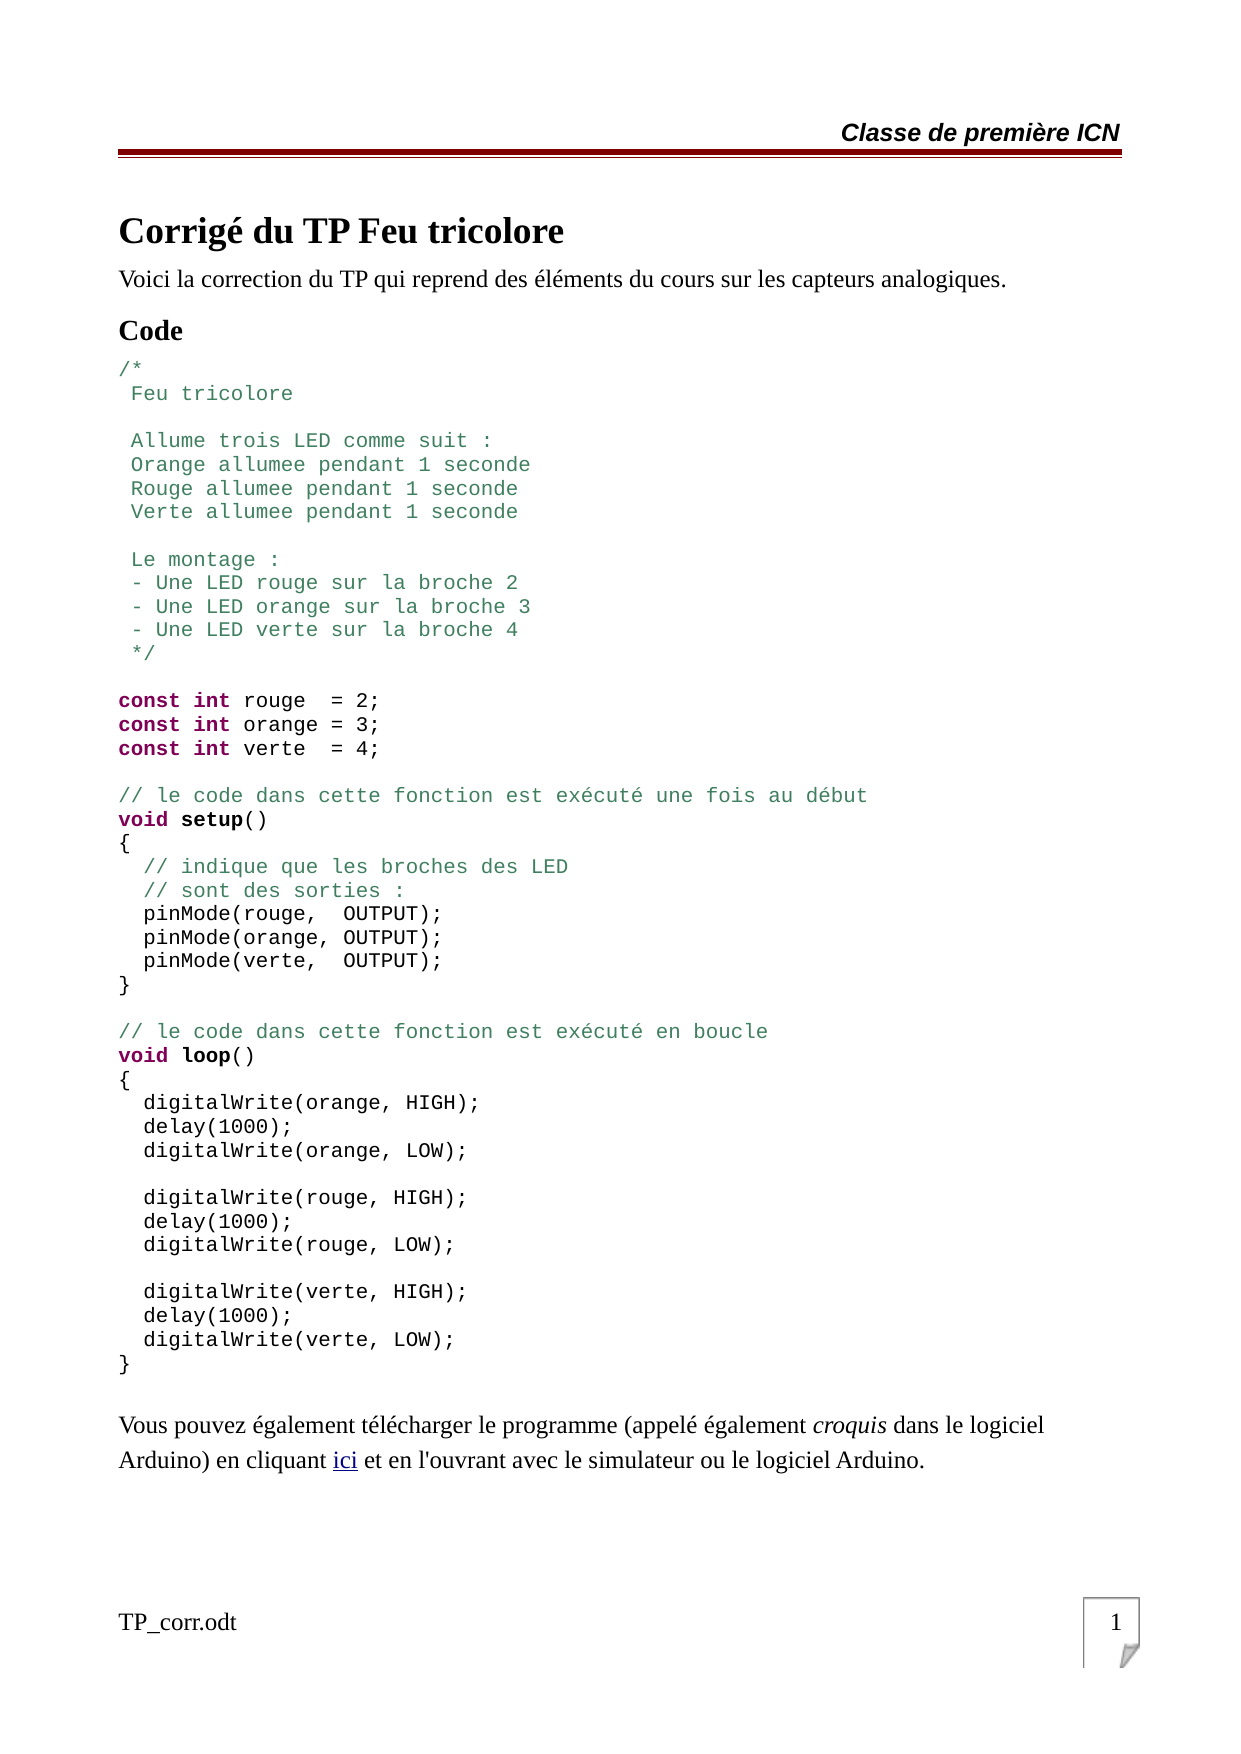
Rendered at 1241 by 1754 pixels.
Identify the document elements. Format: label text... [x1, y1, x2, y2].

text digitalWrite(rouge, HIGH); [118, 1187, 1122, 1211]
text } [118, 1352, 1122, 1376]
text digitalWrite(rouge, LOW); [118, 1234, 1122, 1258]
text - Une LED verte sur la broche 4 [118, 619, 1122, 643]
text digitalWrite(orange, LOW); [118, 1140, 1122, 1163]
text void setup() [118, 809, 1122, 832]
text digitalWrite(verte, LOW); [118, 1329, 1122, 1352]
text pinMode(orange, OUTPUT); [118, 927, 1122, 951]
text Allume trois LED comme suit : [118, 430, 1122, 454]
text Feu tricolore [118, 383, 1122, 407]
subtitle Corrigé du TP Feu tricolore [118, 209, 1122, 252]
text // indique que les broches des LED [118, 856, 1122, 879]
text delay(1000); [118, 1116, 1122, 1140]
text pinMode(verte, OUTPUT); [118, 951, 1122, 974]
text void loop() [118, 1045, 1122, 1069]
text } [118, 974, 1122, 998]
text - Une LED rouge sur la broche 2 [118, 572, 1122, 596]
text { [118, 832, 1122, 856]
text // sont des sorties : [118, 879, 1122, 903]
text digitalWrite(orange, HIGH); [118, 1092, 1122, 1116]
text /* [118, 359, 1122, 383]
text const int rouge = 2; [118, 690, 1122, 714]
text Orange allumee pendant 1 seconde [118, 454, 1122, 478]
text { [118, 1069, 1122, 1092]
text - Une LED orange sur la broche 3 [118, 596, 1122, 619]
text digitalWrite(verte, HIGH); [118, 1282, 1122, 1305]
text Voici la correction du TP qui reprend des éléments du cours sur les capteurs analogiques. [118, 264, 1122, 293]
text const int verte = 4; [118, 738, 1122, 761]
text */ [118, 643, 1122, 667]
text const int orange = 3; [118, 714, 1122, 738]
text Rouge allumee pendant 1 seconde [118, 478, 1122, 501]
text Vous pouvez également télécharger le programme (appelé également croquis dans le logiciel Arduino) en cliquant ici et en l'ouvrant avec le simulateur ou le logiciel Arduino. [118, 1410, 1122, 1473]
text pinMode(rouge, OUTPUT); [118, 903, 1122, 927]
text // le code dans cette fonction est exécuté en boucle [118, 1021, 1122, 1045]
text Le montage : [118, 548, 1122, 572]
text delay(1000); [118, 1305, 1122, 1329]
text Verte allumee pendant 1 seconde [118, 501, 1122, 525]
text // le code dans cette fonction est exécuté une fois au début [118, 785, 1122, 809]
text delay(1000); [118, 1211, 1122, 1234]
subtitle Code [118, 313, 1122, 347]
